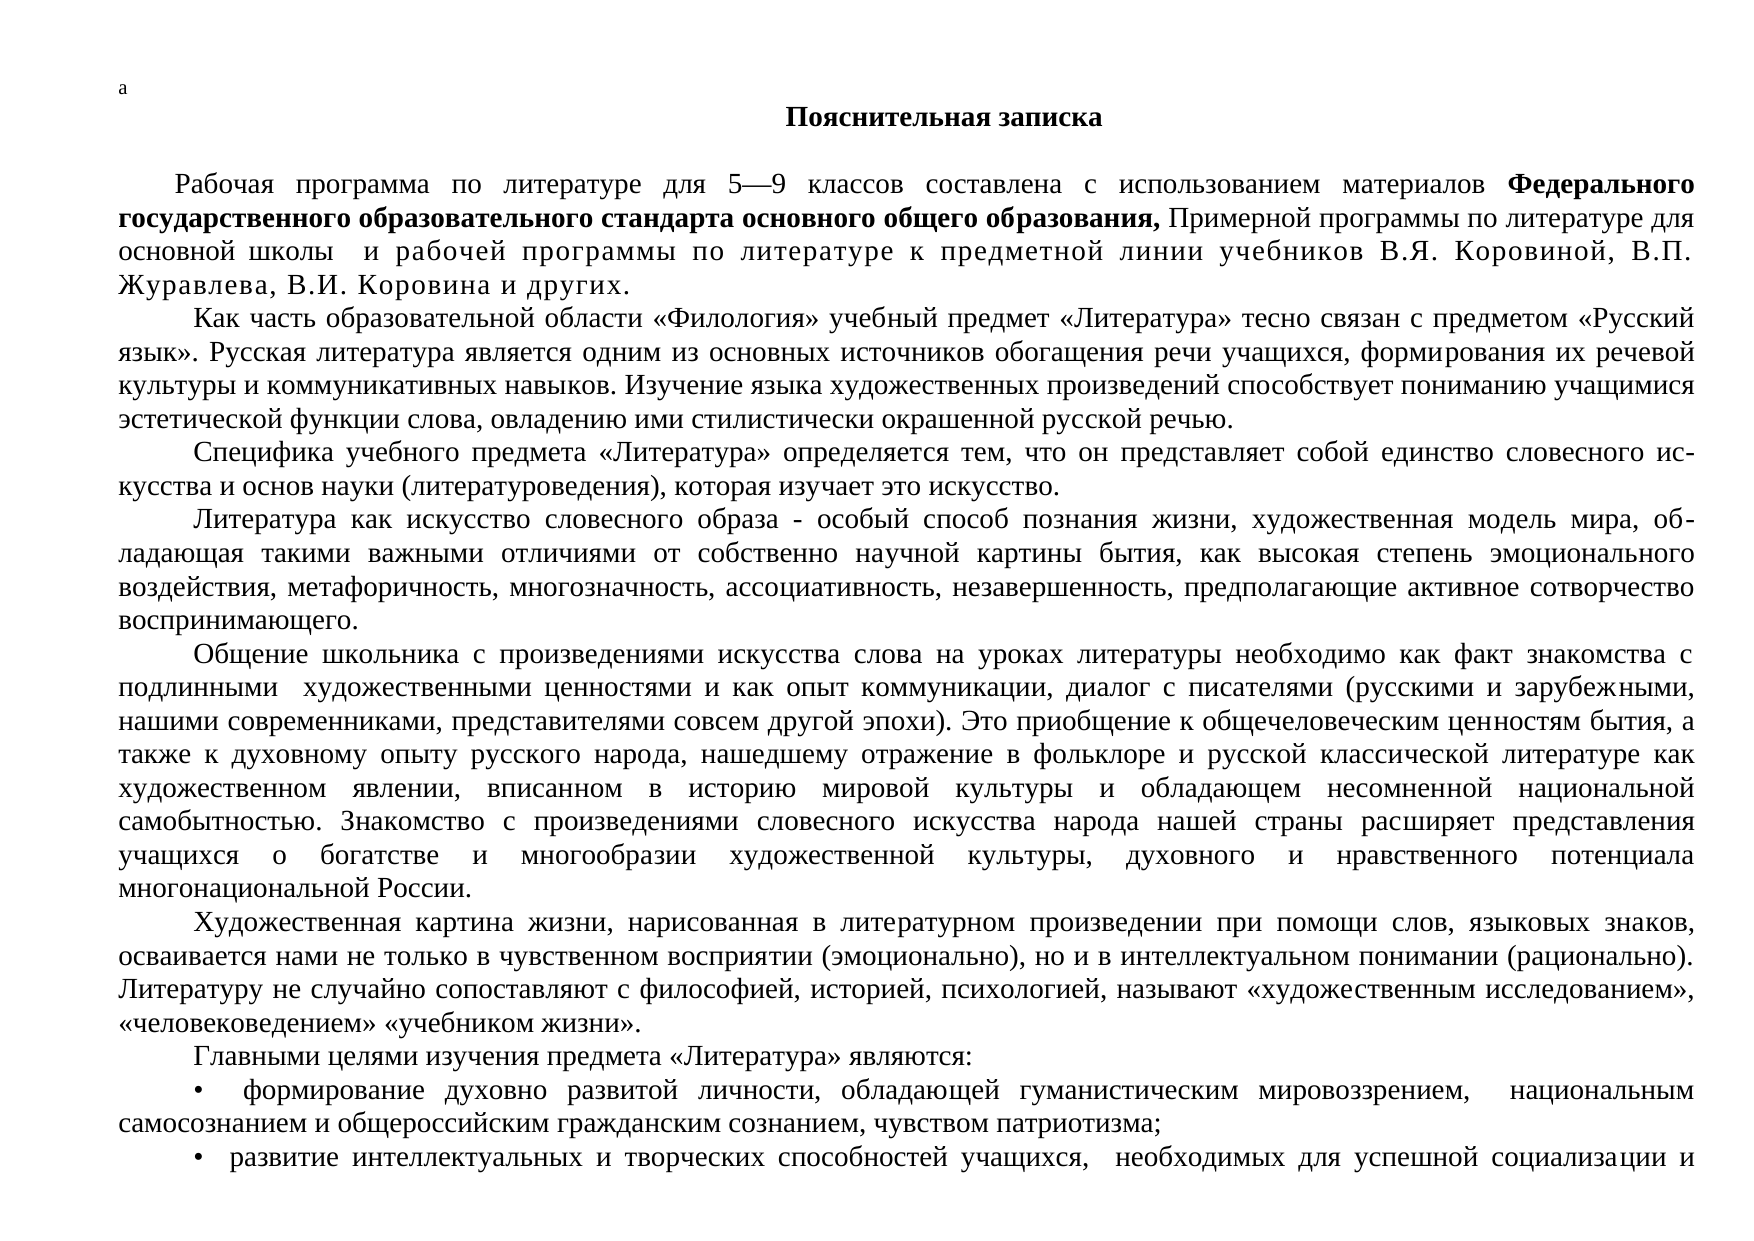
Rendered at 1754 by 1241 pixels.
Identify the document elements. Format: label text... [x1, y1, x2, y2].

text Главными целями изучения предмета «Литература» являются: [118, 1038, 1695, 1072]
text Художественная картина жизни, нарисованная в лите­ратурном произведении при помощи слов, языковых зна­ков, осваивается нами не только в чувственном восприя­тии (эмоционально), но и в интеллектуальном понимании (рационально). Литературу не случайно сопоставляют с философией, историей, психологией, называют «художе­ственным исследованием», «человековедением» «учебни­ком жизни». [118, 904, 1695, 1038]
text Пояснительная записка [118, 99, 1695, 133]
text Как часть образовательной области «Филология» учеб­ный предмет «Литература» тесно связан с предметом «Русский язык». Русская литература является одним из основных источников обогащения речи учащихся, форми­рования их речевой культуры и коммуникативных навы­ков. Изучение языка художественных произведений спо­собствует пониманию учащимися эстетической функции слова, овладению ими стилистически окрашенной рус­ской речью. [118, 300, 1695, 434]
text • развитие интеллектуальных и творческих способностей учащихся, необходимых для успешной социализа­ции и [118, 1139, 1695, 1172]
text Рабочая программа по литературе для 5—9 классов со­ставлена с использованием материалов Федерального государственного образовательного стандарта основного общего об­разования, Примерной программы по литературе для основной школы и рабочей программы по литературе к предметной линии учебников В.Я. Коровиной, В.П. Журавлева, В.И. Коровина и других. [118, 166, 1695, 300]
text • формирование духовно развитой личности, обладаю­щей гуманистическим мировоззрением, национальным самосознанием и общероссийским гражданским сознани­ем, чувством патриотизма; [118, 1072, 1695, 1139]
text Специфика учебного предмета «Литература» определяет­ся тем, что он представляет собой единство словесного ис­кусства и основ науки (литературоведения), которая изу­чает это искусство. [118, 434, 1695, 502]
text Общение школьника с произведениями искусства слова на уроках литературы необходимо как факт знакомства с подлинными художественными ценностями и как опыт коммуникации, диалог с писателями (русскими и зарубеж­ными, нашими современниками, представителями совсем другой эпохи). Это приобщение к общечеловеческим цен­ностям бытия, а также к духовному опыту русского наро­да, нашедшему отражение в фольклоре и русской класси­ческой литературе как художественном явлении, вписан­ном в историю мировой культуры и обладающем несомнен­ной национальной самобытностью. Знакомство с произведениями словесного искусства народа нашей страны рас­ширяет представления учащихся о богатстве и многообра­зии художественной культуры, духовного и нравственного потенциала многонациональной России. [118, 636, 1695, 904]
text Литература как искусство словесного образа - особый способ познания жизни, художественная модель мира, об­ладающая такими важными отличиями от собственно на­учной картины бытия, как высокая степень эмоциональ­ного воздействия, метафоричность, многозначность, ассо­циативность, незавершенность, предполагающие активное сотворчество воспринимающего. [118, 502, 1695, 636]
